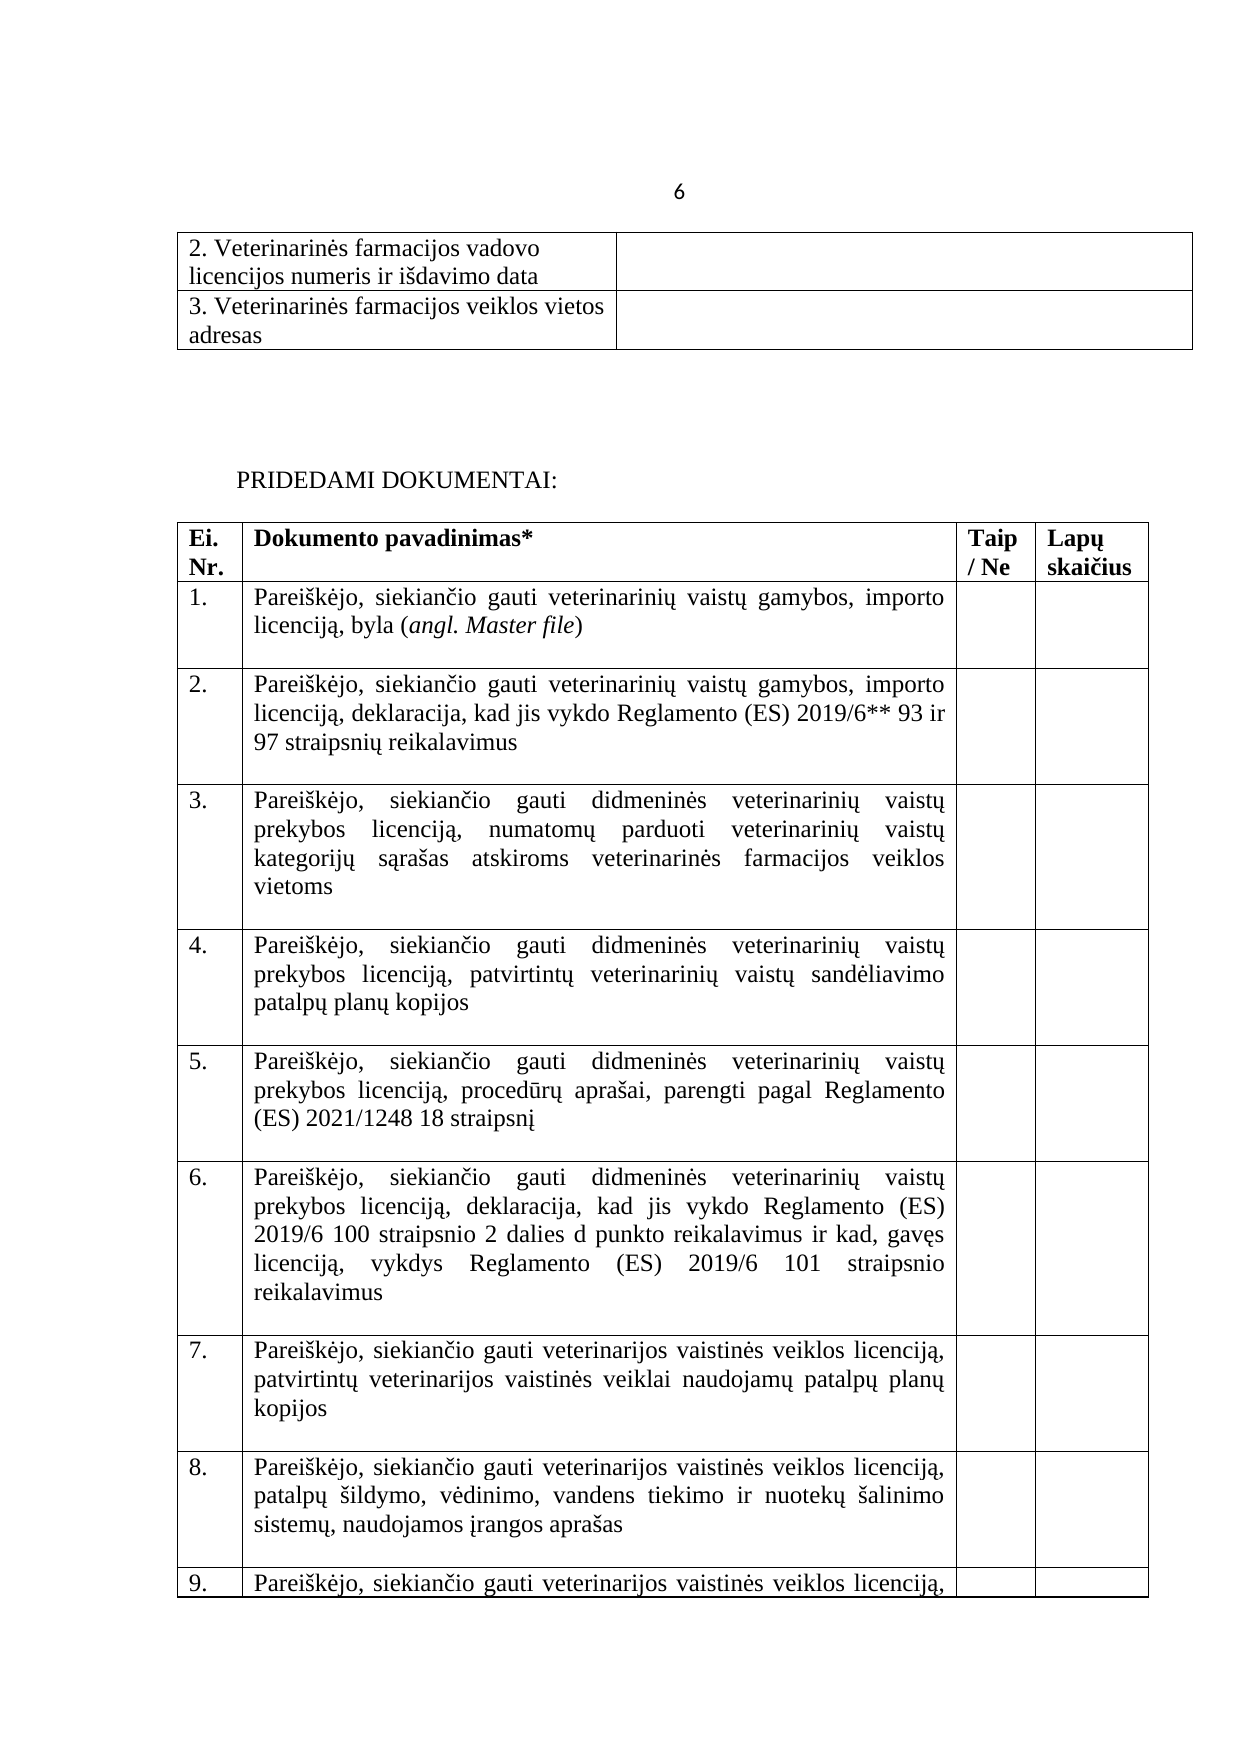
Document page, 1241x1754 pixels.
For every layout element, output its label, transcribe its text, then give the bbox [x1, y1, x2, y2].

table_header Ei. Nr. [178, 523, 242, 581]
table_cell [1036, 1568, 1148, 1596]
table_cell 7. [178, 1336, 242, 1451]
table_header Taip / Ne [957, 523, 1035, 581]
table_cell [1036, 1452, 1148, 1567]
table_cell [1036, 1046, 1148, 1161]
table_cell 2. Veterinarinės farmacijos vadovo licencijos numeris ir išdavimo data [178, 233, 616, 290]
table_cell Pareiškėjo, siekiančio gauti didmeninės veterinarinių vaistų prekybos licenciją, numatomų parduoti veterinarinių vaistų kategorijų sąrašas atskiroms veterinarinės farmacijos veiklos vietoms [243, 785, 956, 929]
table_cell [1036, 785, 1148, 929]
table_cell Pareiškėjo, siekiančio gauti veterinarijos vaistinės veiklos licenciją, patvirtintų veterinarijos vaistinės veiklai naudojamų patalpų planų kopijos [243, 1336, 956, 1451]
table_cell [957, 1046, 1035, 1161]
table_cell [617, 233, 1192, 290]
table_cell [1036, 1336, 1148, 1451]
text PRIDEDAMI DOKUMENTAI: [177, 465, 1181, 493]
table_cell 2. [178, 669, 242, 784]
table_cell 1. [178, 582, 242, 668]
table_cell Pareiškėjo, siekiančio gauti veterinarinių vaistų gamybos, importo licenciją, deklaracija, kad jis vykdo Reglamento (ES) 2019/6** 93 ir 97 straipsnių reikalavimus [243, 669, 956, 784]
table_cell [957, 1162, 1035, 1334]
table_cell 3. Veterinarinės farmacijos veiklos vietos adresas [178, 291, 616, 349]
table_cell 4. [178, 930, 242, 1045]
table_cell 8. [178, 1452, 242, 1567]
table_cell Pareiškėjo, siekiančio gauti didmeninės veterinarinių vaistų prekybos licenciją, procedūrų aprašai, parengti pagal Reglamento (ES) 2021/1248 18 straipsnį [243, 1046, 956, 1161]
table_cell Pareiškėjo, siekiančio gauti didmeninės veterinarinių vaistų prekybos licenciją, deklaracija, kad jis vykdo Reglamento (ES) 2019/6 100 straipsnio 2 dalies d punkto reikalavimus ir kad, gavęs licenciją, vykdys Reglamento (ES) 2019/6 101 straipsnio reikalavimus [243, 1162, 956, 1334]
table_header Lapų skaičius [1036, 523, 1148, 581]
table_cell [1036, 1162, 1148, 1334]
table_cell Pareiškėjo, siekiančio gauti veterinarijos vaistinės veiklos licenciją, patalpų šildymo, vėdinimo, vandens tiekimo ir nuotekų šalinimo sistemų, naudojamos įrangos aprašas [243, 1452, 956, 1567]
table_cell [1036, 582, 1148, 668]
table_cell [957, 1568, 1035, 1596]
table_cell Pareiškėjo, siekiančio gauti veterinarijos vaistinės veiklos licenciją, [243, 1568, 956, 1596]
table_header Dokumento pavadinimas* [243, 523, 956, 581]
table_cell [1036, 669, 1148, 784]
table_cell [617, 291, 1192, 349]
table_cell [957, 930, 1035, 1045]
table_cell 6. [178, 1162, 242, 1334]
table_cell Pareiškėjo, siekiančio gauti didmeninės veterinarinių vaistų prekybos licenciją, patvirtintų veterinarinių vaistų sandėliavimo patalpų planų kopijos [243, 930, 956, 1045]
table_cell [957, 1452, 1035, 1567]
table_cell Pareiškėjo, siekiančio gauti veterinarinių vaistų gamybos, importo licenciją, byla (angl. Master file) [243, 582, 956, 668]
table_cell 5. [178, 1046, 242, 1161]
table_cell [957, 669, 1035, 784]
table_cell [957, 785, 1035, 929]
table_cell [1036, 930, 1148, 1045]
table_cell 3. [178, 785, 242, 929]
table_cell [957, 1336, 1035, 1451]
table_cell [957, 582, 1035, 668]
table_cell 9. [178, 1568, 242, 1596]
